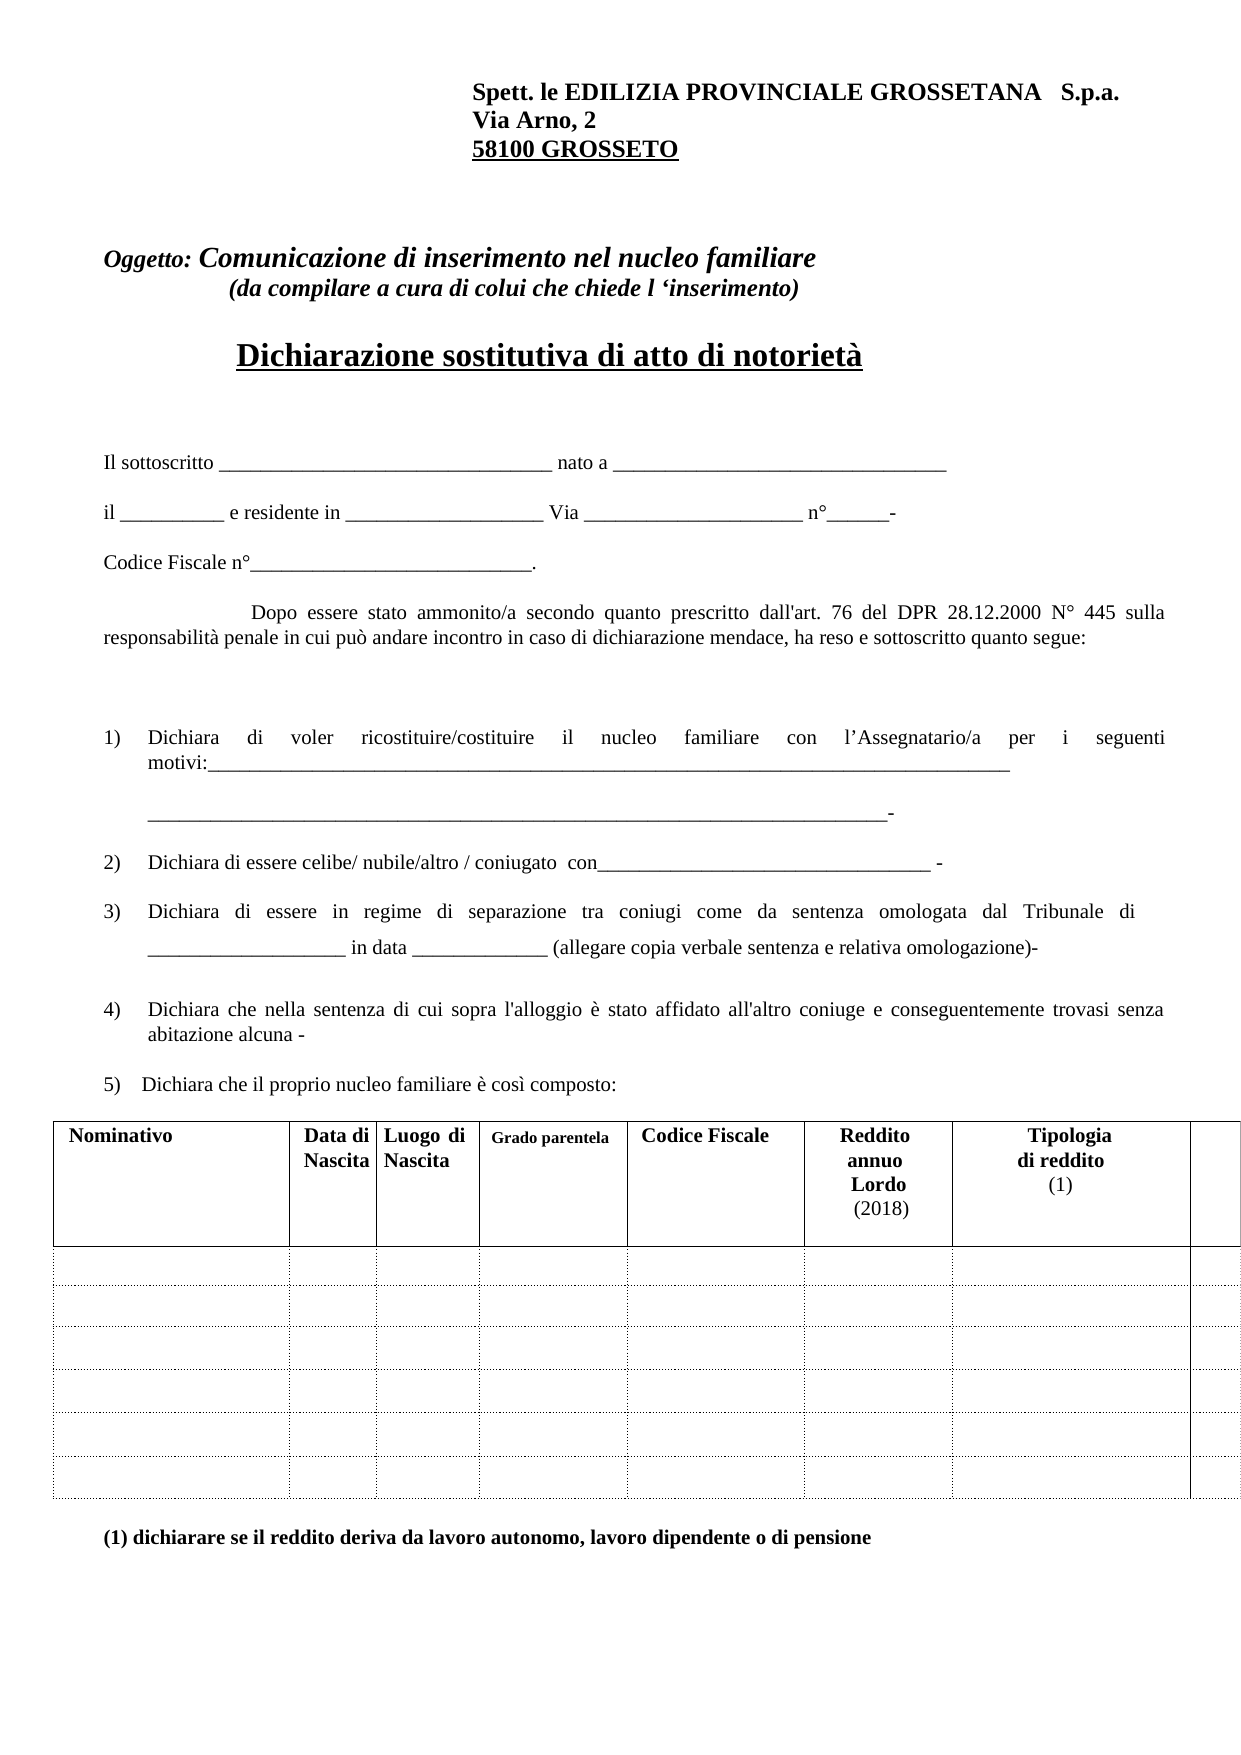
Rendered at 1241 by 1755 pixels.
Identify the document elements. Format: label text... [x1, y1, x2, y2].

table_cell [480, 1326, 627, 1368]
table_header Nominativo [54, 1122, 289, 1246]
table_cell [53, 1247, 289, 1285]
table_cell [376, 1412, 480, 1456]
subtitle Dichiarazione sostitutiva di atto di notorietà [236, 336, 1137, 374]
table_cell [289, 1285, 376, 1326]
subtitle Oggetto: Comunicazione di inserimento nel nucleo familiare [103, 240, 1137, 273]
text Via Arno, 2 [398, 106, 1137, 134]
text Dopo essere stato ammonito/a secondo quanto prescritto dall'art. 76 del DPR 28.12.2000 N° 445 sulla responsabilità penale in cui può andare incontro in caso di dichiarazione mendace, ha reso e sottoscritto quanto segue: [103, 599, 1167, 649]
table_cell [628, 1369, 805, 1412]
table_cell [805, 1456, 952, 1498]
table_header Reddito annuo Lordo (2018) [805, 1122, 952, 1246]
table_cell [1191, 1247, 1240, 1285]
table_cell [376, 1456, 480, 1498]
text il __________ e residente in ___________________ Via _____________________ n°______- [103, 499, 1167, 524]
table_cell [480, 1285, 627, 1326]
table_cell [289, 1326, 376, 1368]
table_cell [628, 1285, 805, 1326]
text (1) dichiarare se il reddito deriva da lavoro autonomo, lavoro dipendente o di pensione [103, 1524, 1137, 1549]
text 5) Dichiara che il proprio nucleo familiare è così composto: [103, 1071, 1167, 1096]
text 2) Dichiara di essere celibe/ nubile/altro / coniugato con________________________________ - [103, 849, 1167, 874]
table_cell [1191, 1326, 1240, 1368]
table_cell [953, 1412, 1190, 1456]
table_cell [805, 1247, 952, 1285]
table_cell [1191, 1456, 1240, 1498]
table_header Data di Nascita [290, 1122, 376, 1246]
table_cell [376, 1326, 480, 1368]
text Il sottoscritto ________________________________ nato a ________________________________ [103, 449, 1167, 474]
table_cell [289, 1369, 376, 1412]
table_cell [805, 1326, 952, 1368]
text Spett. le EDILIZIA PROVINCIALE GROSSETANA S.p.a. [398, 77, 1137, 106]
text 1) Dichiara di voler ricostituire/costituire il nucleo familiare con l’Assegnatario/a per i seguenti motivi:_____________________________________________________________________________ [103, 724, 1167, 774]
table_cell [628, 1326, 805, 1368]
table_cell [628, 1456, 805, 1498]
text _______________________________________________________________________- [103, 799, 1167, 824]
table_cell [953, 1326, 1190, 1368]
table_cell [376, 1247, 480, 1285]
table_cell [628, 1247, 805, 1285]
text 3) Dichiara di essere in regime di separazione tra coniugi come da sentenza omologata dal Tribunale di ___________________ in data _____________ (allegare copia verbale sentenza e relativa omologazione)- [103, 899, 1137, 959]
table_cell [53, 1412, 289, 1456]
table_cell [1191, 1412, 1240, 1456]
table_header Codice Fiscale [628, 1122, 804, 1246]
table_cell [289, 1412, 376, 1456]
subtitle 58100 GROSSETO [398, 134, 1137, 163]
table_cell [805, 1285, 952, 1326]
table_cell [53, 1285, 289, 1326]
table_header Grado parentela [480, 1122, 627, 1246]
table_cell [376, 1285, 480, 1326]
table_cell [289, 1247, 376, 1285]
table_cell [1191, 1285, 1240, 1326]
subtitle (da compilare a cura di colui che chiede l ‘inserimento) [103, 273, 1137, 302]
table_cell [53, 1456, 289, 1498]
table_cell [628, 1412, 805, 1456]
table_cell [953, 1247, 1190, 1285]
table_cell [376, 1369, 480, 1412]
table_cell [289, 1456, 376, 1498]
table_cell [53, 1326, 289, 1368]
table_cell [953, 1456, 1190, 1498]
table_header Tipologia di reddito (1) [953, 1122, 1190, 1246]
table_cell [1191, 1369, 1240, 1412]
table_header Luogo di Nascita [377, 1122, 479, 1246]
table_cell [805, 1412, 952, 1456]
table_cell [805, 1369, 952, 1412]
table_cell [480, 1247, 627, 1285]
table_cell [480, 1456, 627, 1498]
table_cell [480, 1412, 627, 1456]
table_header [1191, 1122, 1240, 1246]
table_cell [480, 1369, 627, 1412]
table_cell [53, 1369, 289, 1412]
text 4) Dichiara che nella sentenza di cui sopra l'alloggio è stato affidato all'altro coniuge e conseguentemente trovasi senza abitazione alcuna - [103, 996, 1167, 1046]
table_cell [953, 1369, 1190, 1412]
table_cell [953, 1285, 1190, 1326]
text Codice Fiscale n°___________________________. [103, 549, 1167, 574]
